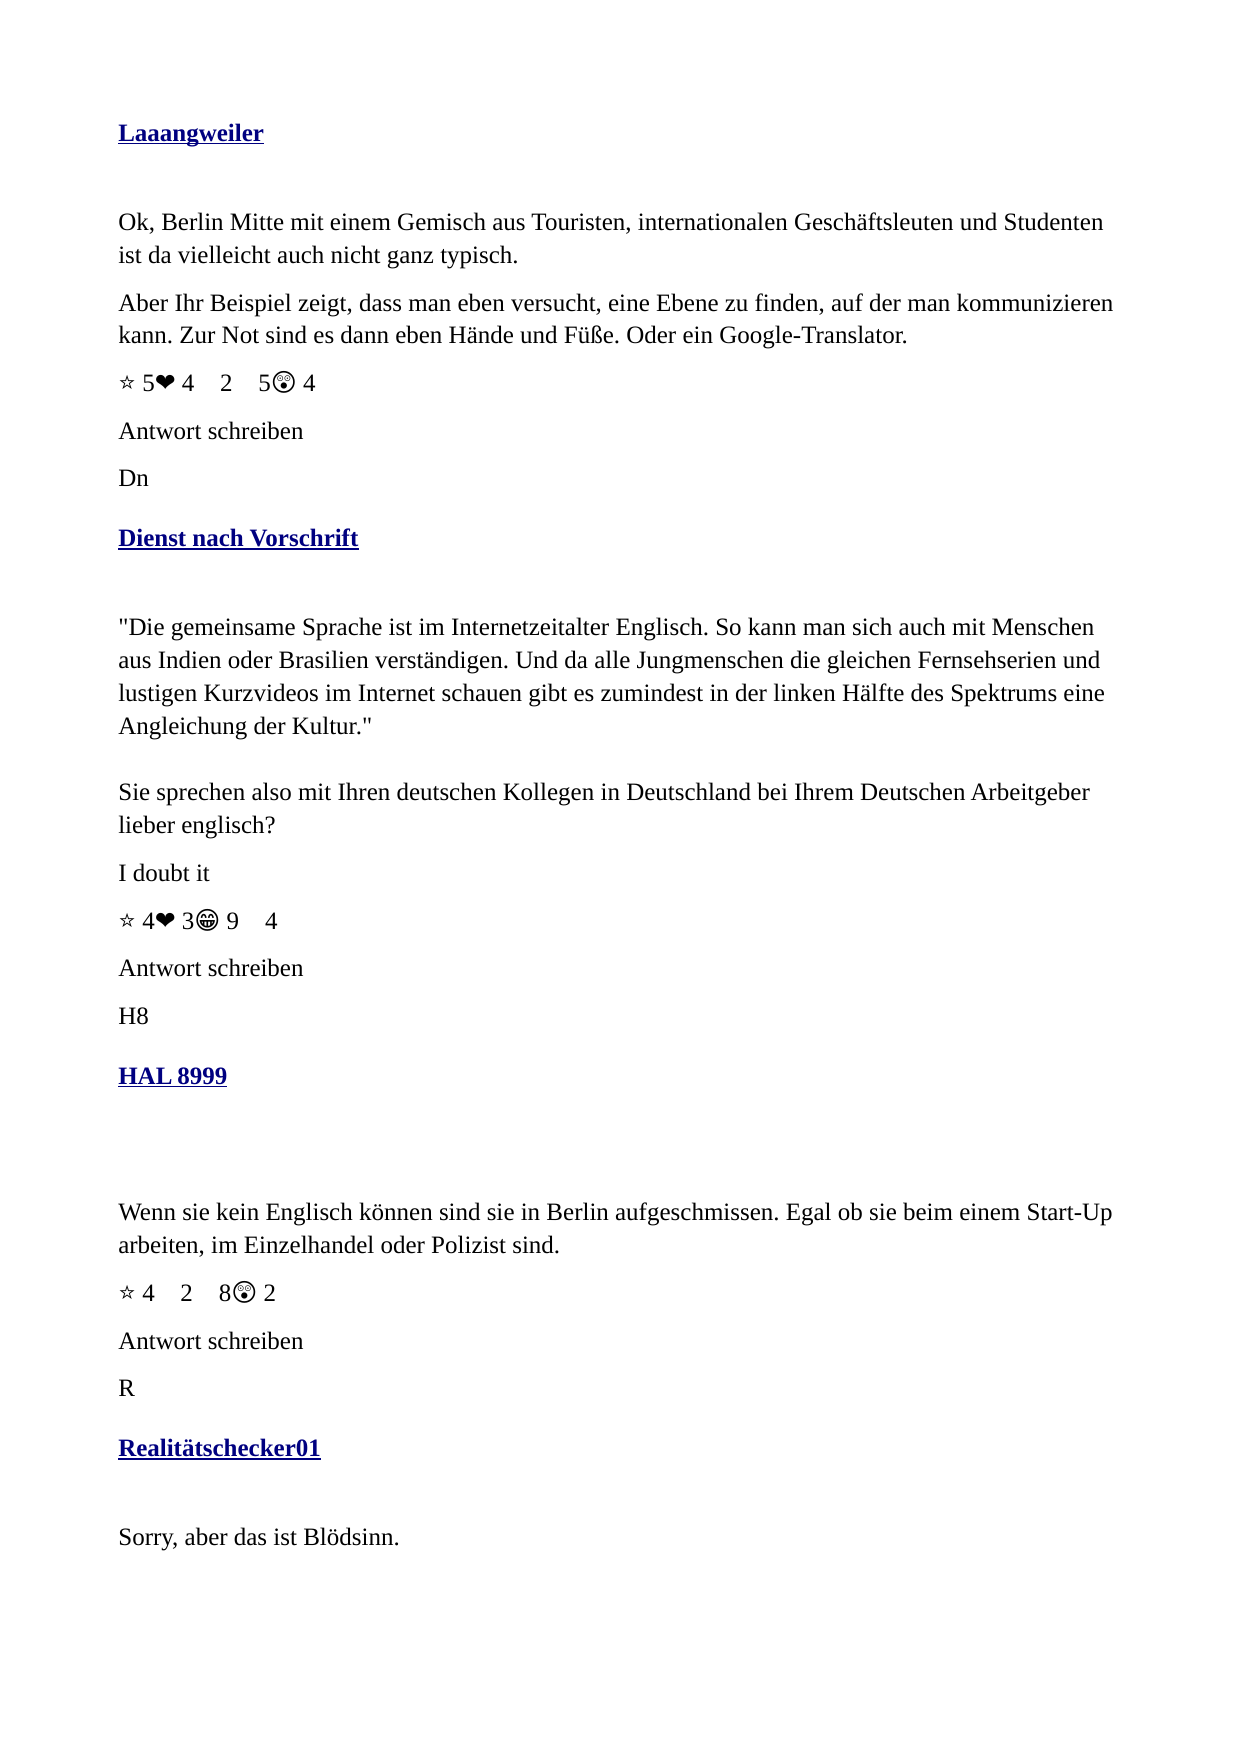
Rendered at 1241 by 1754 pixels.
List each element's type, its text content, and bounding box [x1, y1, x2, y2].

subtitle Realitätschecker01 [118, 1433, 1122, 1462]
text Antwort schreiben [118, 416, 1122, 444]
subtitle HAL 8999 [118, 1061, 1122, 1090]
subtitle Dienst nach Vorschrift [118, 523, 1122, 552]
text Wenn sie kein Englisch können sind sie in Berlin aufgeschmissen. Egal ob sie beim einem Start-Up arbeiten, im Einzelhandel oder Polizist sind. [118, 1197, 1122, 1259]
text ⭐️ 5❤️ 4🙁 2🤨 5😲 4 [118, 368, 1122, 397]
text Aber Ihr Beispiel zeigt, dass man eben versucht, eine Ebene zu finden, auf der man kommunizieren kann. Zur Not sind es dann eben Hände und Füße. Oder ein Google-Translator. [118, 288, 1122, 349]
text ⭐️ 4🙁 2🤨 8😲 2 [118, 1278, 1122, 1307]
text Ok, Berlin Mitte mit einem Gemisch aus Touristen, internationalen Geschäftsleuten und Studenten ist da vielleicht auch nicht ganz typisch. [118, 207, 1122, 269]
text R [118, 1373, 1122, 1402]
text "Die gemeinsame Sprache ist im Internetzeitalter Englisch. So kann man sich auch mit Menschen aus Indien oder Brasilien verständigen. Und da alle Jungmenschen die gleichen Fernsehserien und lustigen Kurzvideos im Internet schauen gibt es zumindest in der linken Hälfte des Spektrums eine Angleichung der Kultur." Sie sprechen also mit Ihren deutschen Kollegen in Deutschland bei Ihrem Deutschen Arbeitgeber lieber englisch? [118, 612, 1122, 839]
text Antwort schreiben [118, 953, 1122, 982]
text I doubt it [118, 858, 1122, 887]
text ⭐️ 4❤️ 3😁 9🤨 4 [118, 906, 1122, 934]
text H8 [118, 1001, 1122, 1030]
subtitle Laaangweiler [118, 118, 1122, 147]
text Dn [118, 463, 1122, 492]
text Sorry, aber das ist Blödsinn. [118, 1522, 1122, 1551]
text Antwort schreiben [118, 1326, 1122, 1354]
